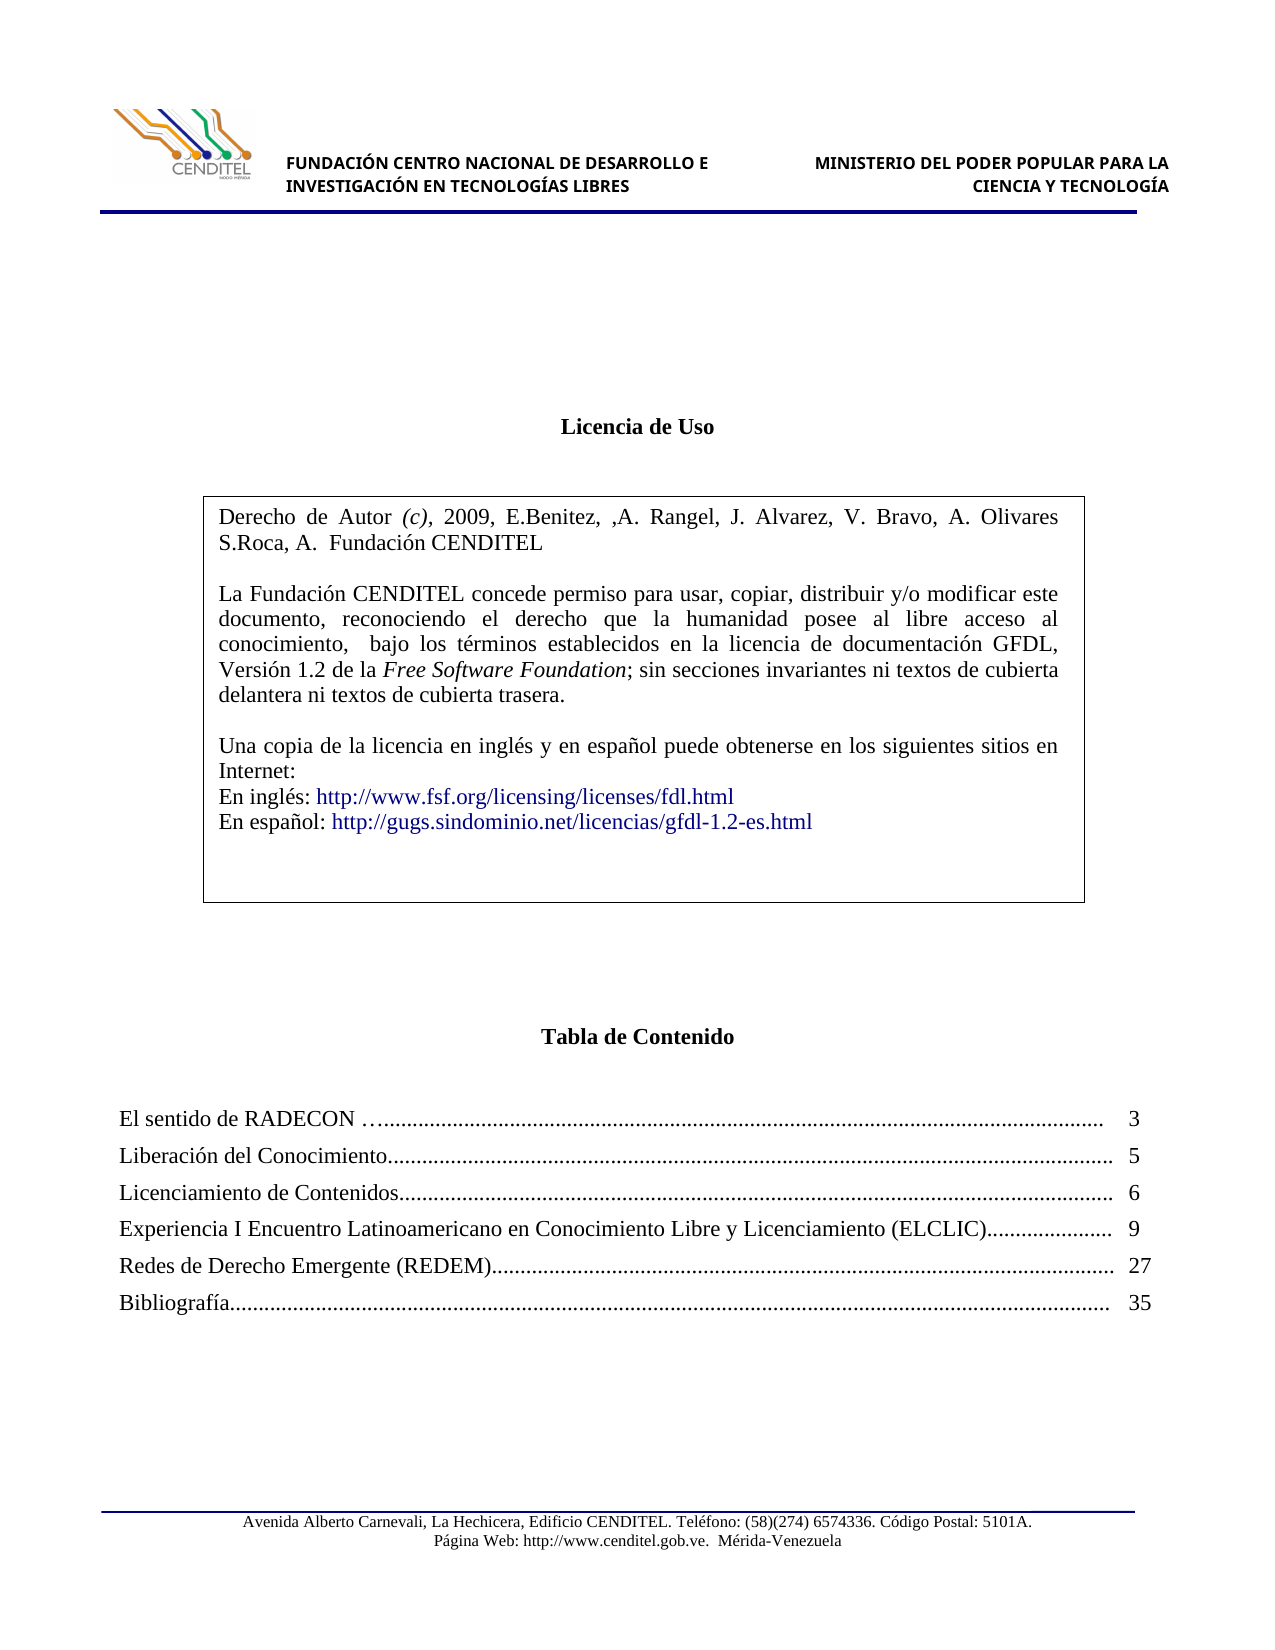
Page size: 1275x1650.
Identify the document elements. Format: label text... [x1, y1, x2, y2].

table_cell 27 [1123, 1248, 1174, 1284]
table_cell 6 [1123, 1174, 1174, 1211]
table_cell 35 [1123, 1285, 1174, 1321]
text Tabla de Contenido [100, 1024, 1174, 1049]
table_header El sentido de RADECON ….............................................................................................................................. [113, 1100, 1122, 1137]
table_cell Experiencia I Encuentro Latinoamericano en Conocimiento Libre y Licenciamiento (ELCLIC)...................... [113, 1211, 1122, 1248]
table_cell Redes de Derecho Emergente (REDEM)............................................................................................................. [113, 1248, 1122, 1284]
text Licencia de Uso [100, 414, 1174, 439]
table_cell 9 [1123, 1211, 1174, 1248]
table_cell Liberación del Conocimiento............................................................................................................................... [113, 1137, 1122, 1174]
table_header 3 [1123, 1100, 1174, 1137]
table_cell Bibliografía.......................................................................................................................................................... [113, 1285, 1122, 1321]
picture [113, 109, 256, 183]
table_cell 5 [1123, 1137, 1174, 1174]
table_cell Licenciamiento de Contenidos............................................................................................................................. [113, 1174, 1122, 1211]
